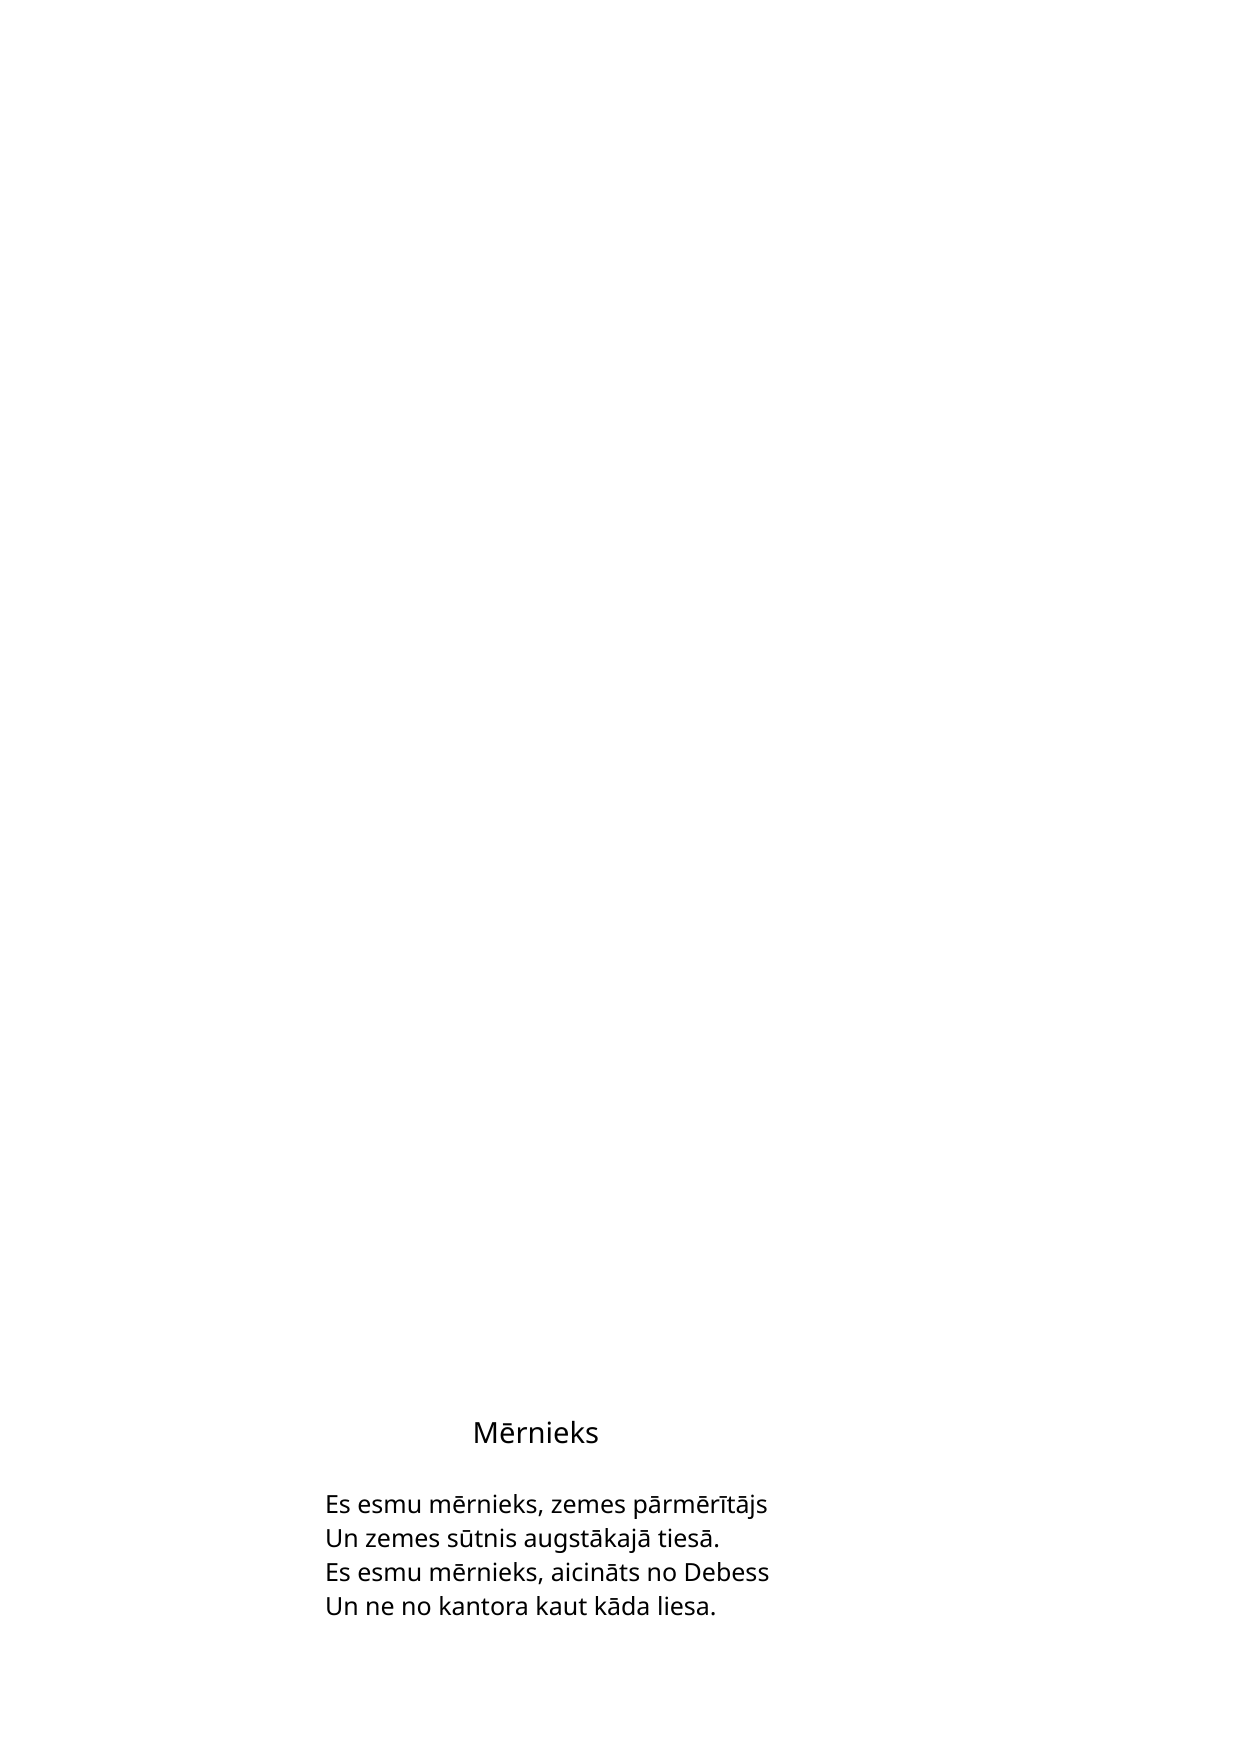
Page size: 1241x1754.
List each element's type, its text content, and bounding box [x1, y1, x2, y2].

text Mērnieks [325, 1412, 1122, 1452]
text Es esmu mērnieks, aicināts no Debess [325, 1554, 1122, 1588]
text Un ne no kantora kaut kāda liesa. [325, 1588, 1122, 1622]
text Es esmu mērnieks, zemes pārmērītājs [325, 1486, 1122, 1520]
text Un zemes sūtnis augstākajā tiesā. [325, 1520, 1122, 1554]
